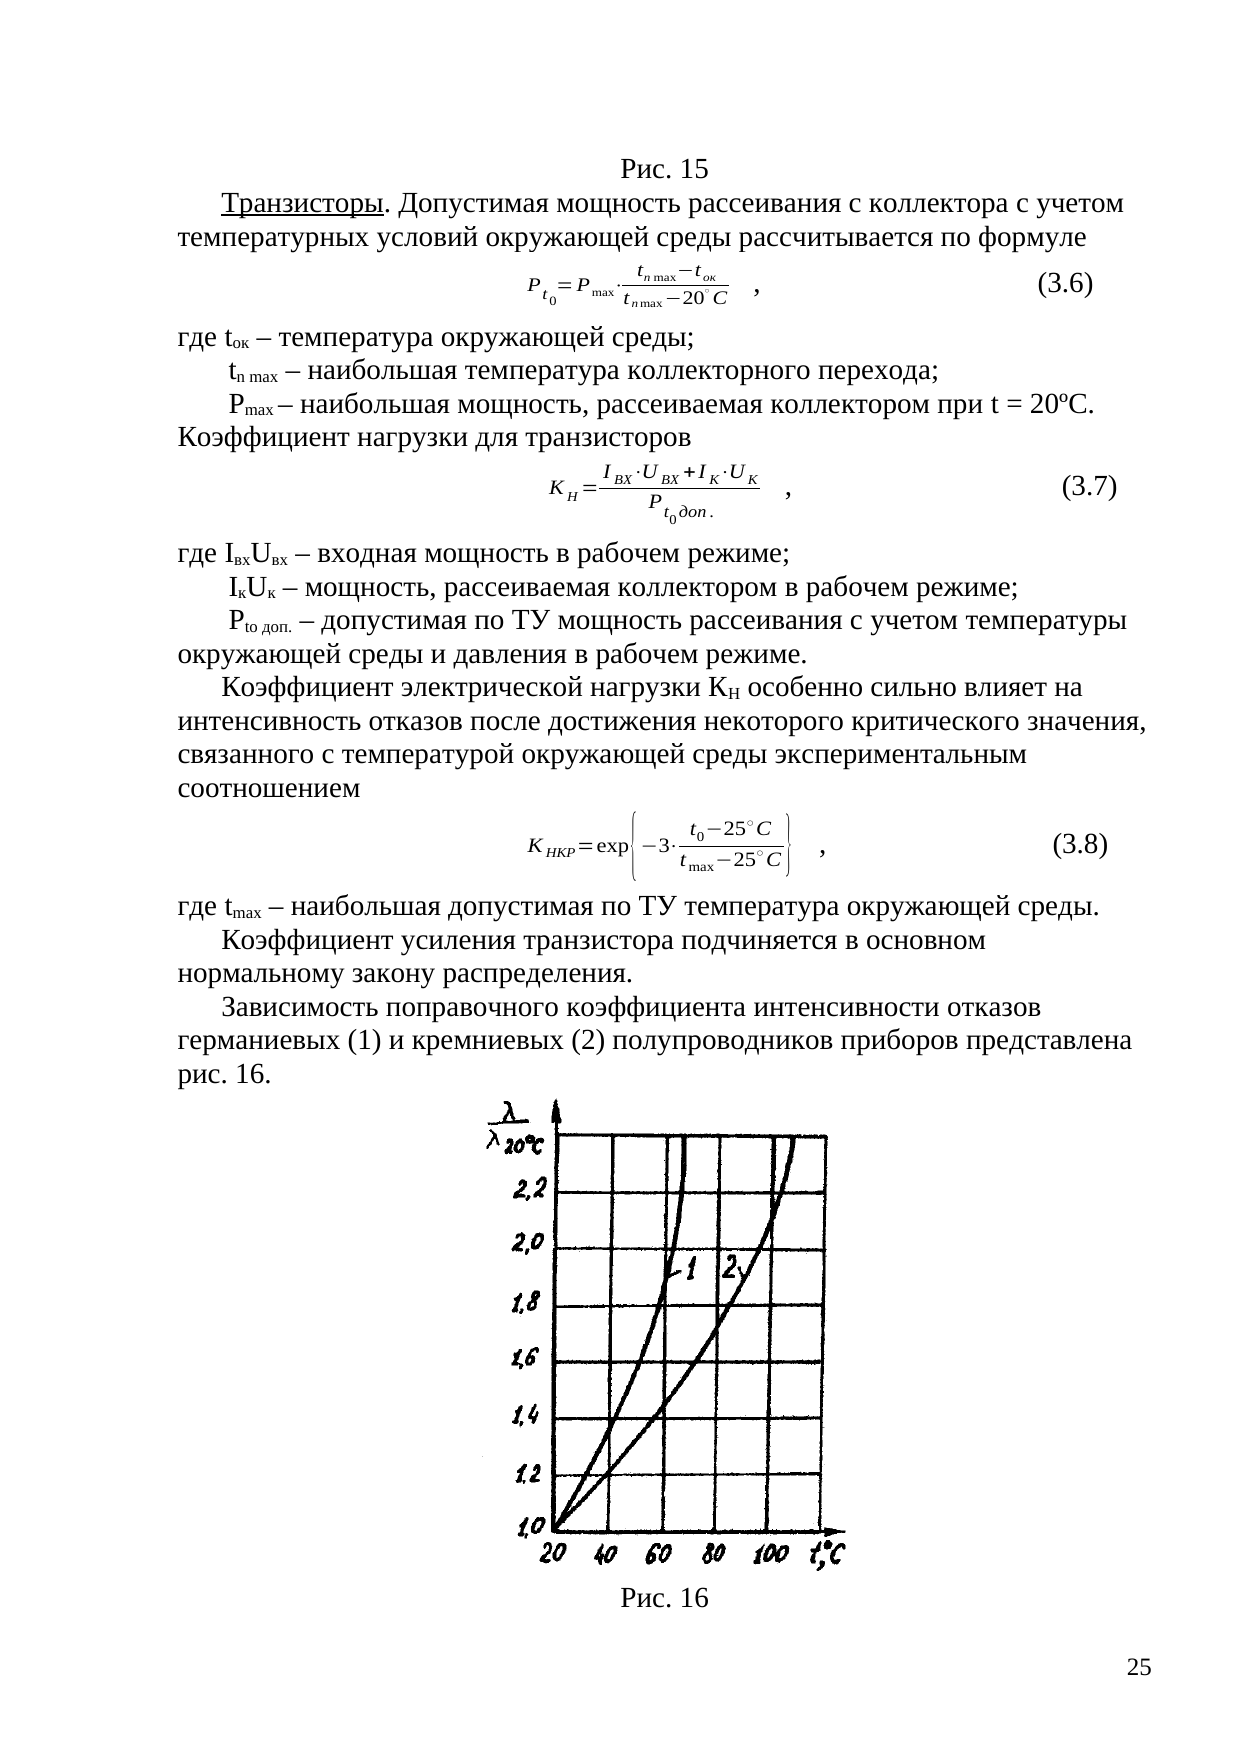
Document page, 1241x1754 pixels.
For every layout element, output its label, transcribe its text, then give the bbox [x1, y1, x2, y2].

text tn max – наибольшая температура коллекторного перехода; [177, 352, 1152, 386]
text , (3.8) [177, 803, 1152, 888]
text где tок – температура окружающей среды; [177, 319, 1152, 352]
text , (3.7) [177, 453, 1152, 535]
text Pmax – наибольшая мощность, рассеиваемая коллектором при t = 20ºC. [177, 386, 1152, 419]
text Коэффициент усиления транзистора подчиняется в основном нормальному закону распределения. [177, 922, 1152, 989]
text рис. 16. [177, 1056, 1152, 1089]
text где tmax – наибольшая допустимая по ТУ температура окружающей среды. [177, 888, 1152, 922]
text Транзисторы. Допустимая мощность рассеивания с коллектора с учетом температурных условий окружающей среды рассчитывается по формуле [177, 185, 1152, 252]
text IкUк – мощность, рассеиваемая коллектором в рабочем режиме; [177, 569, 1152, 602]
text Зависимость поправочного коэффициента интенсивности отказов германиевых (1) и кремниевых (2) полупроводников приборов представлена [177, 989, 1152, 1056]
text Рис. 16 [177, 1581, 1152, 1614]
text Рис. 15 [177, 152, 1152, 185]
text , (3.6) [177, 252, 1152, 319]
text где IвхUвх – входная мощность в рабочем режиме; [177, 535, 1152, 569]
text Pto доп. – допустимая по ТУ мощность рассеивания с учетом температуры окружающей среды и давления в рабочем режиме. [177, 602, 1152, 669]
text Коэффициент нагрузки для транзисторов [177, 419, 1152, 453]
text Коэффициент электрической нагрузки КН особенно сильно влияет на интенсивность отказов после достижения некоторого критического значения, связанного с температурой окружающей среды экспериментальным соотношением [177, 669, 1152, 803]
picture [479, 1097, 850, 1573]
